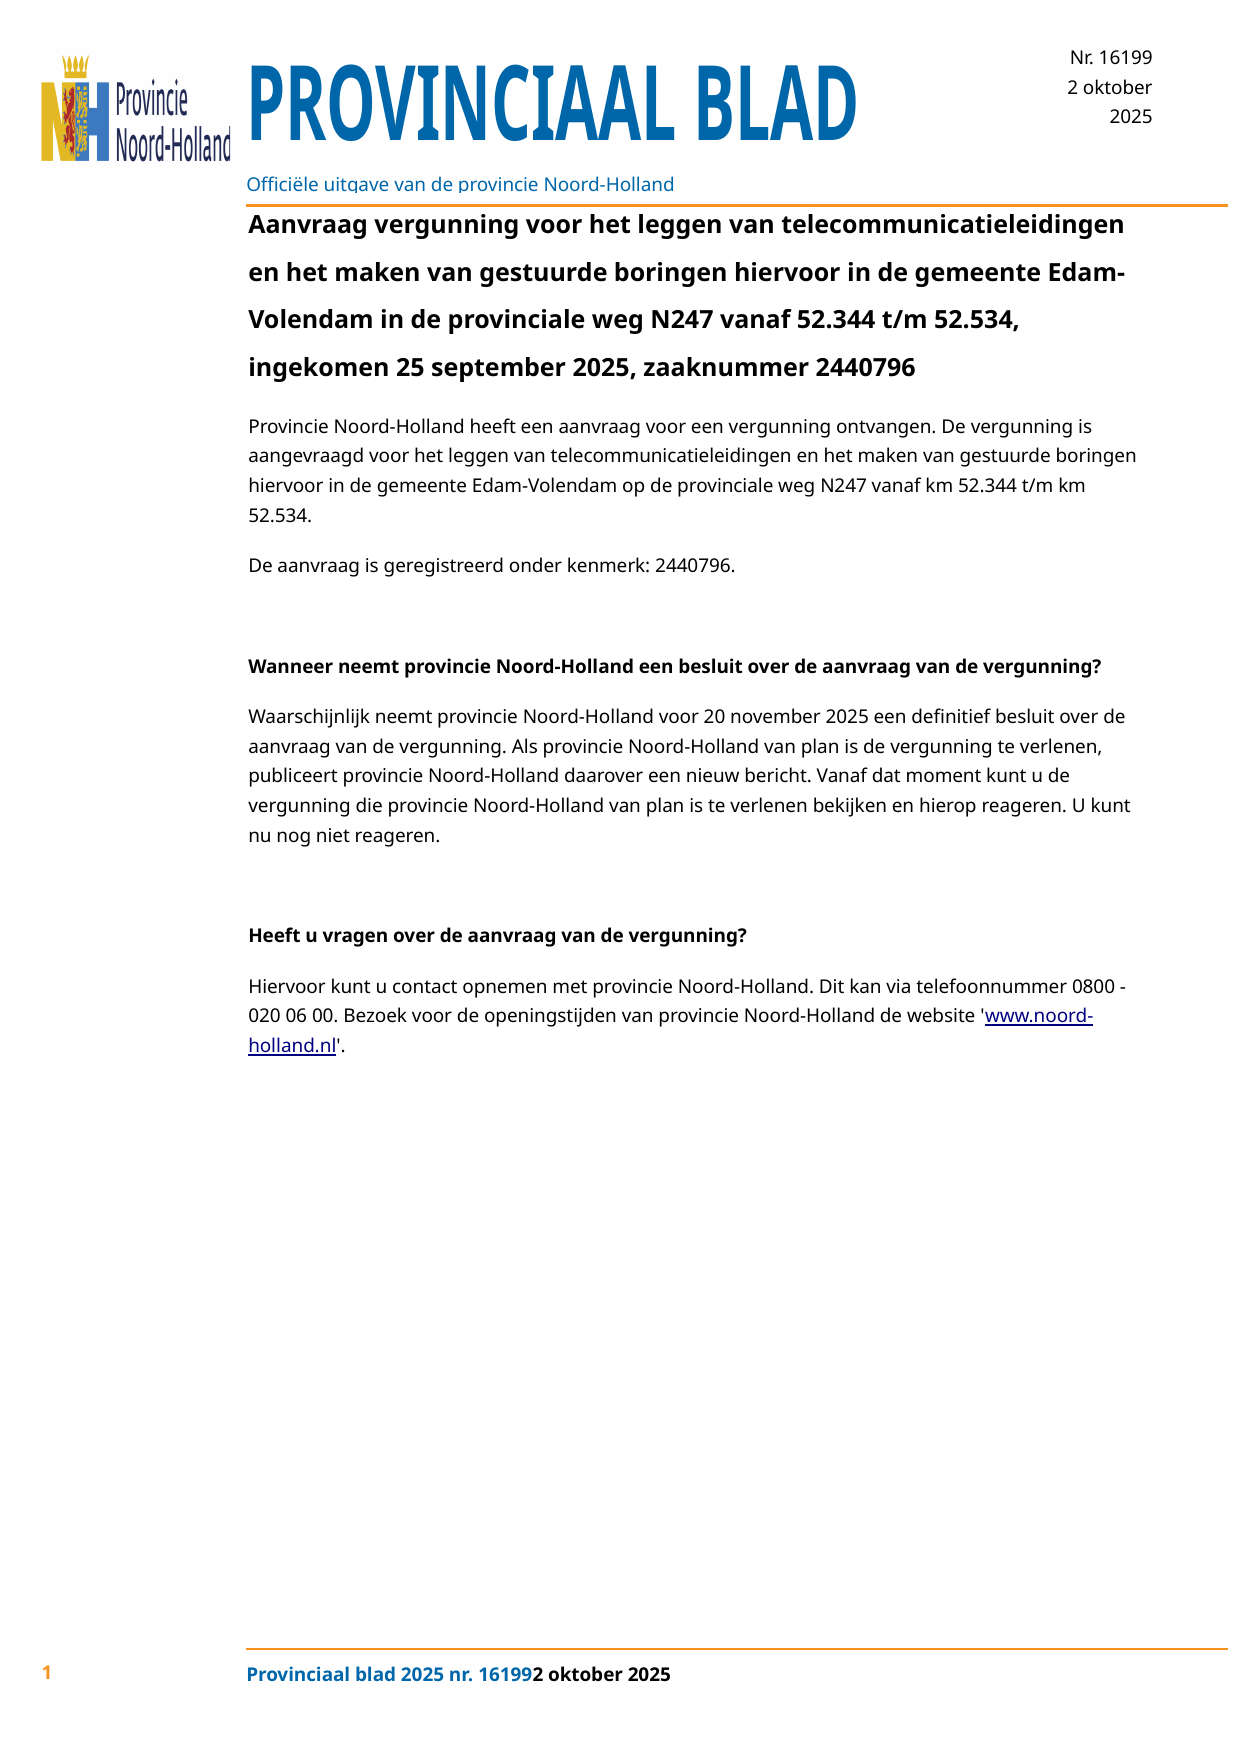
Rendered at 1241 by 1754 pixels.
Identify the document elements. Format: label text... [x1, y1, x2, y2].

text Hiervoor kunt u contact opnemen met provincie Noord-Holland. Dit kan via telefoonnummer 0800 - 020 06 00. Bezoek voor de openingstijden van provincie Noord-Holland de website 'www.noord-holland.nl'. [248, 973, 1152, 1058]
text De aanvraag is geregistreerd onder kenmerk: 2440796. [248, 552, 1152, 578]
text Waarschijnlijk neemt provincie Noord-Holland voor 20 november 2025 een definitief besluit over de aanvraag van de vergunning. Als provincie Noord-Holland van plan is de vergunning te verlenen, publiceert provincie Noord-Holland daarover een nieuw bericht. Vanaf dat moment kunt u de vergunning die provincie Noord-Holland van plan is te verlenen bekijken en hierop reageren. U kunt nu nog niet reageren. [248, 703, 1152, 848]
text Heeft u vragen over de aanvraag van de vergunning? [248, 923, 1152, 948]
picture [41, 47, 231, 172]
text Wanneer neemt provincie Noord-Holland een besluit over de aanvraag van de vergunning? [248, 653, 1152, 679]
text Aanvraag vergunning voor het leggen van telecommunicatieleidingen en het maken van gestuurde boringen hiervoor in de gemeente Edam-Volendam in de provinciale weg N247 vanaf 52.344 t/m 52.534, ingekomen 25 september 2025, zaaknummer 2440796 [248, 207, 1152, 384]
text Provincie Noord-Holland heeft een aanvraag voor een vergunning ontvangen. De vergunning is aangevraagd voor het leggen van telecommunicatieleidingen en het maken van gestuurde boringen hiervoor in de gemeente Edam-Volendam op de provinciale weg N247 vanaf km 52.344 t/m km 52.534. [248, 413, 1152, 528]
